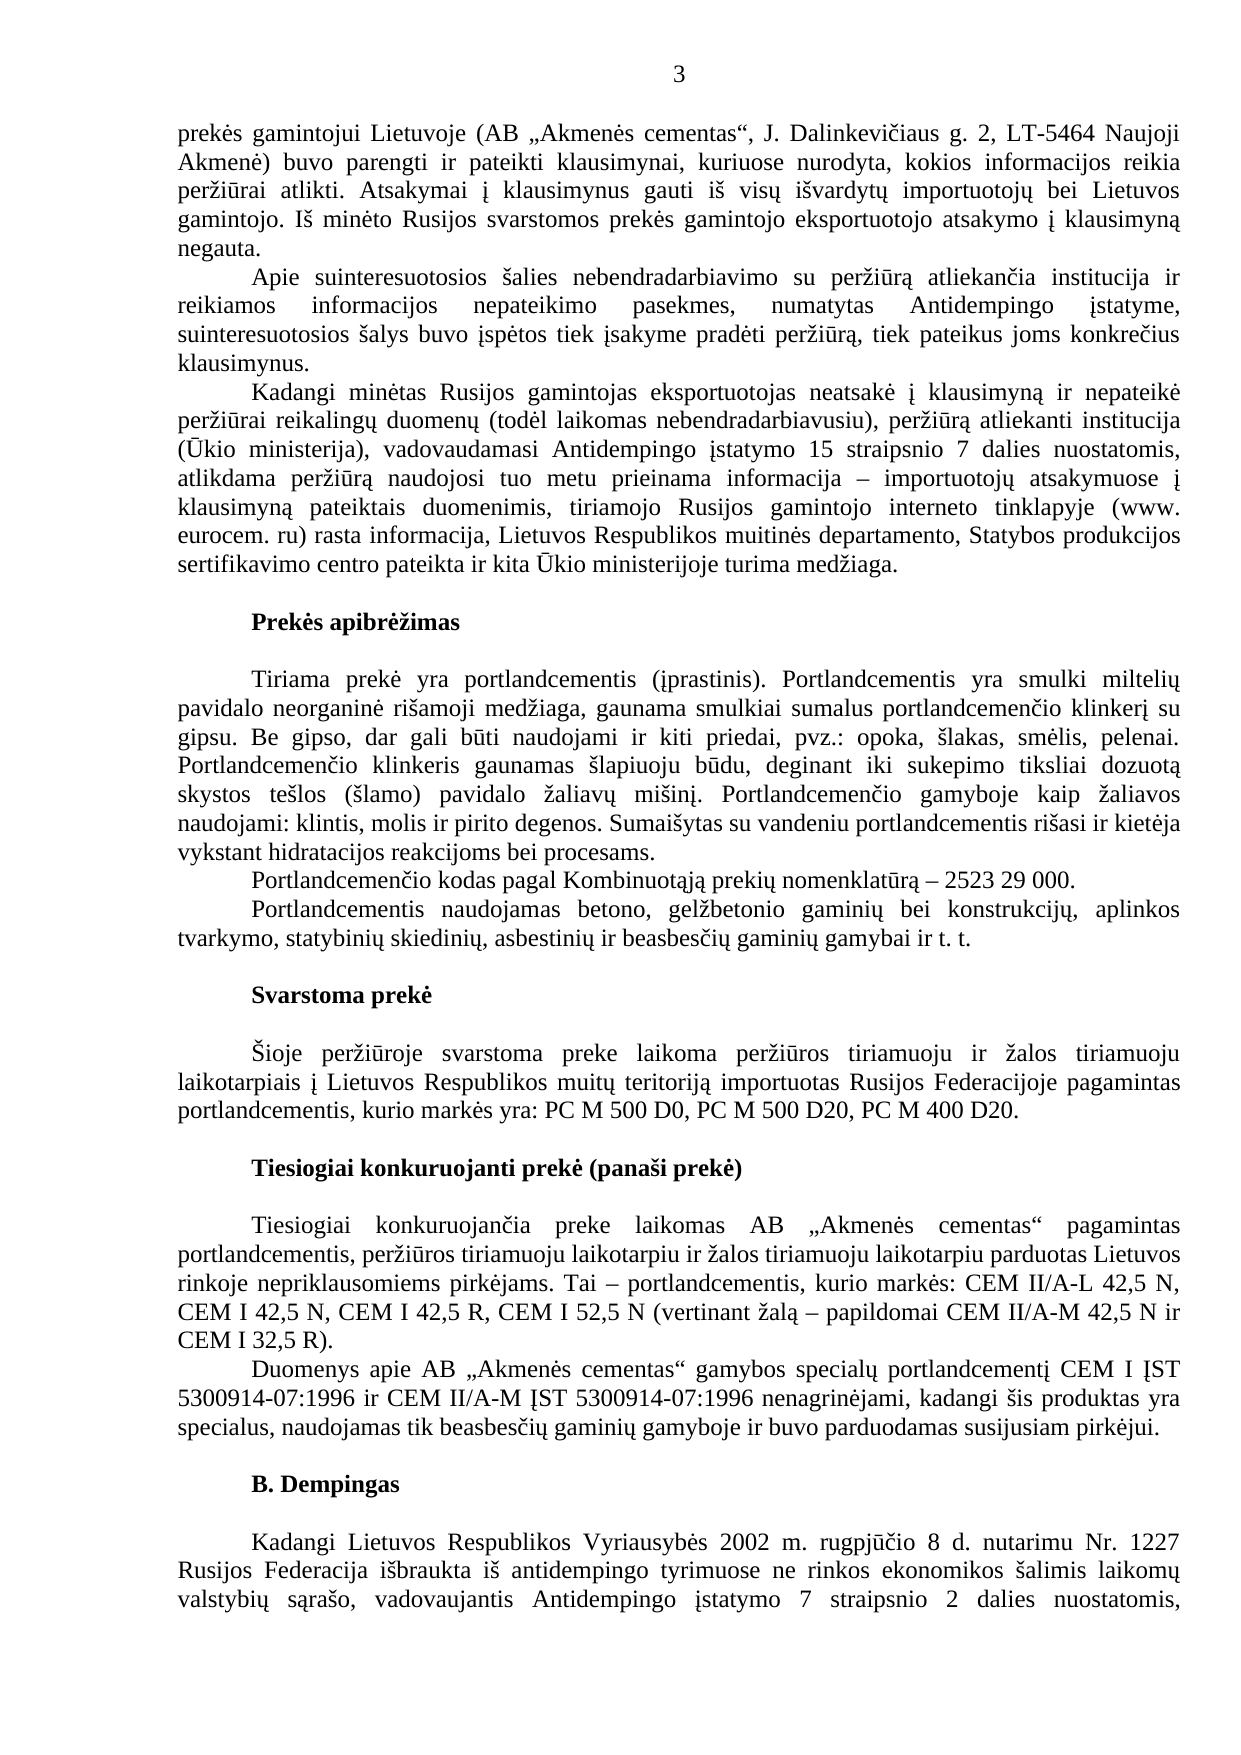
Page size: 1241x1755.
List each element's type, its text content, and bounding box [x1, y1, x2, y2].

text Tiesiogiai konkuruojanti prekė (panaši prekė) [177, 1153, 1181, 1182]
text B. Dempingas [177, 1469, 1181, 1498]
text Kadangi Lietuvos Respublikos Vyriausybės 2002 m. rugpjūčio 8 d. nutarimu Nr. 1227 Rusijos Federacija išbraukta iš antidempingo tyrimuose ne rinkos ekonomikos šalimis laikomų valstybių sąrašo, vadovaujantis Antidempingo įstatymo 7 straipsnio 2 dalies nuostatomis, [177, 1527, 1181, 1613]
text Portlandcementis naudojamas betono, gelžbetonio gaminių bei konstrukcijų, aplinkos tvarkymo, statybinių skiedinių, asbestinių ir beasbesčių gaminių gamybai ir t. t. [177, 894, 1181, 952]
text Apie suinteresuotosios šalies nebendradarbiavimo su peržiūrą atliekančia institucija ir reikiamos informacijos nepateikimo pasekmes, numatytas Antidempingo įstatyme, suinteresuotosios šalys buvo įspėtos tiek įsakyme pradėti peržiūrą, tiek pateikus joms konkrečius klausimynus. [177, 262, 1181, 377]
text Kadangi minėtas Rusijos gamintojas eksportuotojas neatsakė į klausimyną ir nepateikė peržiūrai reikalingų duomenų (todėl laikomas nebendradarbiavusiu), peržiūrą atliekanti institucija (Ūkio ministerija), vadovaudamasi Antidempingo įstatymo 15 straipsnio 7 dalies nuostatomis, atlikdama peržiūrą naudojosi tuo metu prieinama informacija – importuotojų atsakymuose į klausimyną pateiktais duomenimis, tiriamojo Rusijos gamintojo interneto tinklapyje (www. eurocem. ru) rasta informacija, Lietuvos Respublikos muitinės departamento, Statybos produkcijos sertifikavimo centro pateikta ir kita Ūkio ministerijoje turima medžiaga. [177, 377, 1181, 578]
text Šioje peržiūroje svarstoma preke laikoma peržiūros tiriamuoju ir žalos tiriamuoju laikotarpiais į Lietuvos Respublikos muitų teritoriją importuotas Rusijos Federacijoje pagamintas portlandcementis, kurio markės yra: PC M 500 D0, PC M 500 D20, PC M 400 D20. [177, 1038, 1181, 1124]
text Svarstoma prekė [177, 981, 1181, 1009]
text prekės gamintojui Lietuvoje (AB „Akmenės cementas“, J. Dalinkevičiaus g. 2, LT-5464 Naujoji Akmenė) buvo parengti ir pateikti klausimynai, kuriuose nurodyta, kokios informacijos reikia peržiūrai atlikti. Atsakymai į klausimynus gauti iš visų išvardytų importuotojų bei Lietuvos gamintojo. Iš minėto Rusijos svarstomos prekės gamintojo eksportuotojo atsakymo į klausimyną negauta. [177, 118, 1181, 262]
text Tiesiogiai konkuruojančia preke laikomas AB „Akmenės cementas“ pagamintas portlandcementis, peržiūros tiriamuoju laikotarpiu ir žalos tiriamuoju laikotarpiu parduotas Lietuvos rinkoje nepriklausomiems pirkėjams. Tai – portlandcementis, kurio markės: CEM II/A-L 42,5 N, CEM I 42,5 N, CEM I 42,5 R, CEM I 52,5 N (vertinant žalą – papildomai CEM II/A-M 42,5 N ir CEM I 32,5 R). [177, 1211, 1181, 1354]
text Prekės apibrėžimas [177, 607, 1181, 636]
text Duomenys apie AB „Akmenės cementas“ gamybos specialų portlandcementį CEM I ĮST 5300914-07:1996 ir CEM II/A-M ĮST 5300914-07:1996 nenagrinėjami, kadangi šis produktas yra specialus, naudojamas tik beasbesčių gaminių gamyboje ir buvo parduodamas susijusiam pirkėjui. [177, 1354, 1181, 1441]
text Tiriama prekė yra portlandcementis (įprastinis). Portlandcementis yra smulki miltelių pavidalo neorganinė rišamoji medžiaga, gaunama smulkiai sumalus portlandcemenčio klinkerį su gipsu. Be gipso, dar gali būti naudojami ir kiti priedai, pvz.: opoka, šlakas, smėlis, pelenai. Portlandcemenčio klinkeris gaunamas šlapiuoju būdu, deginant iki sukepimo tiksliai dozuotą skystos tešlos (šlamo) pavidalo žaliavų mišinį. Portlandcemenčio gamyboje kaip žaliavos naudojami: klintis, molis ir pirito degenos. Sumaišytas su vandeniu portlandcementis rišasi ir kietėja vykstant hidratacijos reakcijoms bei procesams. [177, 664, 1181, 866]
text Portlandcemenčio kodas pagal Kombinuotąją prekių nomenklatūrą – 2523 29 000. [177, 866, 1181, 894]
